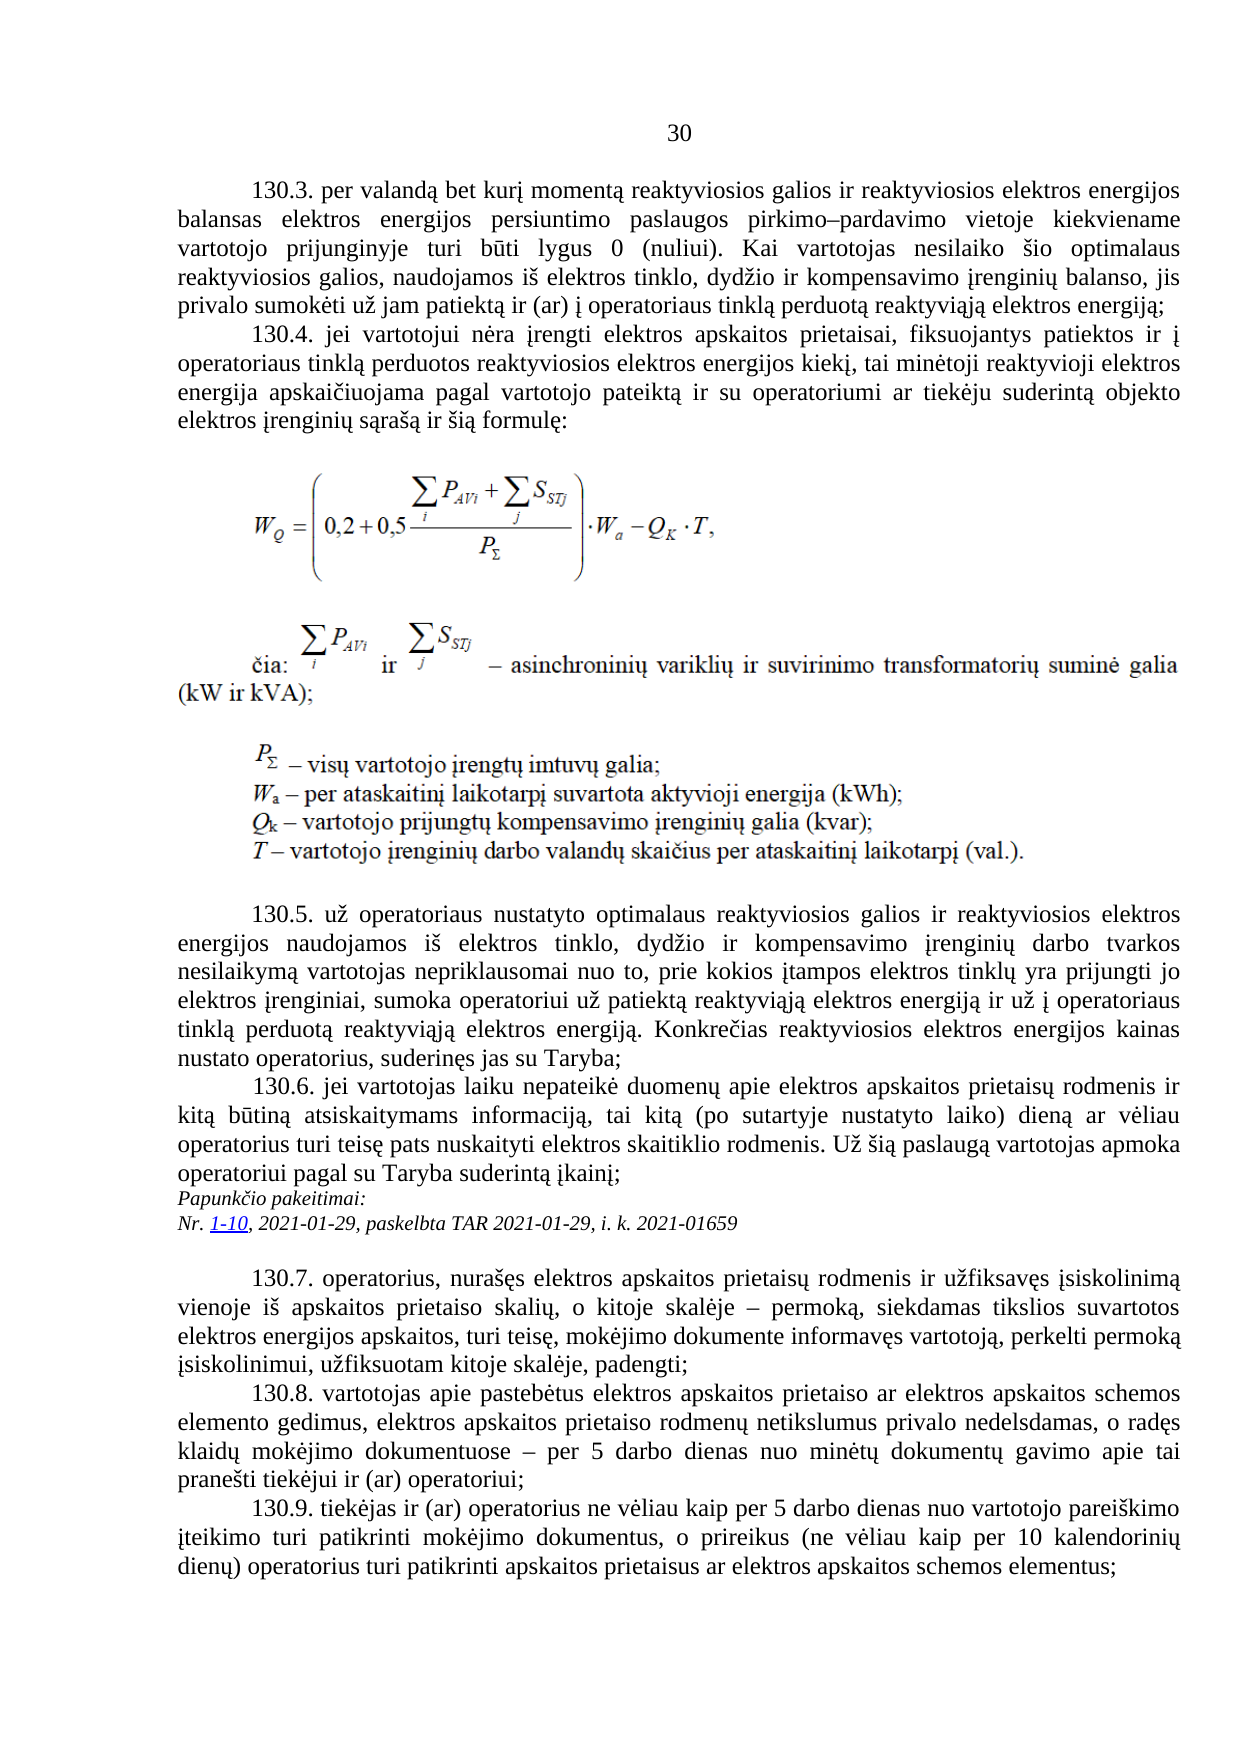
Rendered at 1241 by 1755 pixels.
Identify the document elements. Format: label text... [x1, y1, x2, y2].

text 130.3. per valandą bet kurį momentą reaktyviosios galios ir reaktyviosios elektros energijos balansas elektros energijos persiuntimo paslaugos pirkimo–pardavimo vietoje kiekviename vartotojo prijunginyje turi būti lygus 0 (nuliui). Kai vartotojas nesilaiko šio optimalaus reaktyviosios galios, naudojamos iš elektros tinklo, dydžio ir kompensavimo įrenginių balanso, jis privalo sumokėti už jam patiektą ir (ar) į operatoriaus tinklą perduotą reaktyviąją elektros energiją; [177, 176, 1181, 319]
text 130.9. tiekėjas ir (ar) operatorius ne vėliau kaip per 5 darbo dienas nuo vartotojo pareiškimo įteikimo turi patikrinti mokėjimo dokumentus, o prireikus (ne vėliau kaip per 10 kalendorinių dienų) operatorius turi patikrinti apskaitos prietaisus ar elektros apskaitos schemos elementus; [177, 1493, 1181, 1579]
text 130.5. už operatoriaus nustatyto optimalaus reaktyviosios galios ir reaktyviosios elektros energijos naudojamos iš elektros tinklo, dydžio ir kompensavimo įrenginių darbo tvarkos nesilaikymą vartotojas nepriklausomai nuo to, prie kokios įtampos elektros tinklų yra prijungti jo elektros įrenginiai, sumoka operatoriui už patiektą reaktyviąją elektros energiją ir už į operatoriaus tinklą perduotą reaktyviąją elektros energiją. Konkrečias reaktyviosios elektros energijos kainas nustato operatorius, suderinęs jas su Taryba; [177, 899, 1181, 1071]
text 130.8. vartotojas apie pastebėtus elektros apskaitos prietaiso ar elektros apskaitos schemos elemento gedimus, elektros apskaitos prietaiso rodmenų netikslumus privalo nedelsdamas, o radęs klaidų mokėjimo dokumentuose – per 5 darbo dienas nuo minėtų dokumentų gavimo apie tai pranešti tiekėjui ir (ar) operatoriui; [177, 1378, 1181, 1493]
text 130.4. jei vartotojui nėra įrengti elektros apskaitos prietaisai, fiksuojantys patiektos ir į operatoriaus tinklą perduotos reaktyviosios elektros energijos kiekį, tai minėtoji reaktyvioji elektros energija apskaičiuojama pagal vartotojo pateiktą ir su operatoriumi ar tiekėju suderintą objekto elektros įrenginių sąrašą ir šią formulę: [177, 319, 1181, 434]
text Papunkčio pakeitimai: [177, 1186, 1181, 1210]
text 130.7. operatorius, nurašęs elektros apskaitos prietaisų rodmenis ir užfiksavęs įsiskolinimą vienoje iš apskaitos prietaiso skalių, o kitoje skalėje – permoką, siekdamas tikslios suvartotos elektros energijos apskaitos, turi teisę, mokėjimo dokumente informavęs vartotoją, perkelti permoką įsiskolinimui, užfiksuotam kitoje skalėje, padengti; [177, 1263, 1181, 1378]
text 130.6. jei vartotojas laiku nepateikė duomenų apie elektros apskaitos prietaisų rodmenis ir kitą būtiną atsiskaitymams informaciją, tai kitą (po sutartyje nustatyto laiko) dieną ar vėliau operatorius turi teisę pats nuskaityti elektros skaitiklio rodmenis. Už šią paslaugą vartotojas apmoka operatoriui pagal su Taryba suderintą įkainį; [177, 1071, 1181, 1186]
text Nr. 1-10, 2021-01-29, paskelbta TAR 2021-01-29, i. k. 2021-01659 [177, 1210, 1181, 1234]
